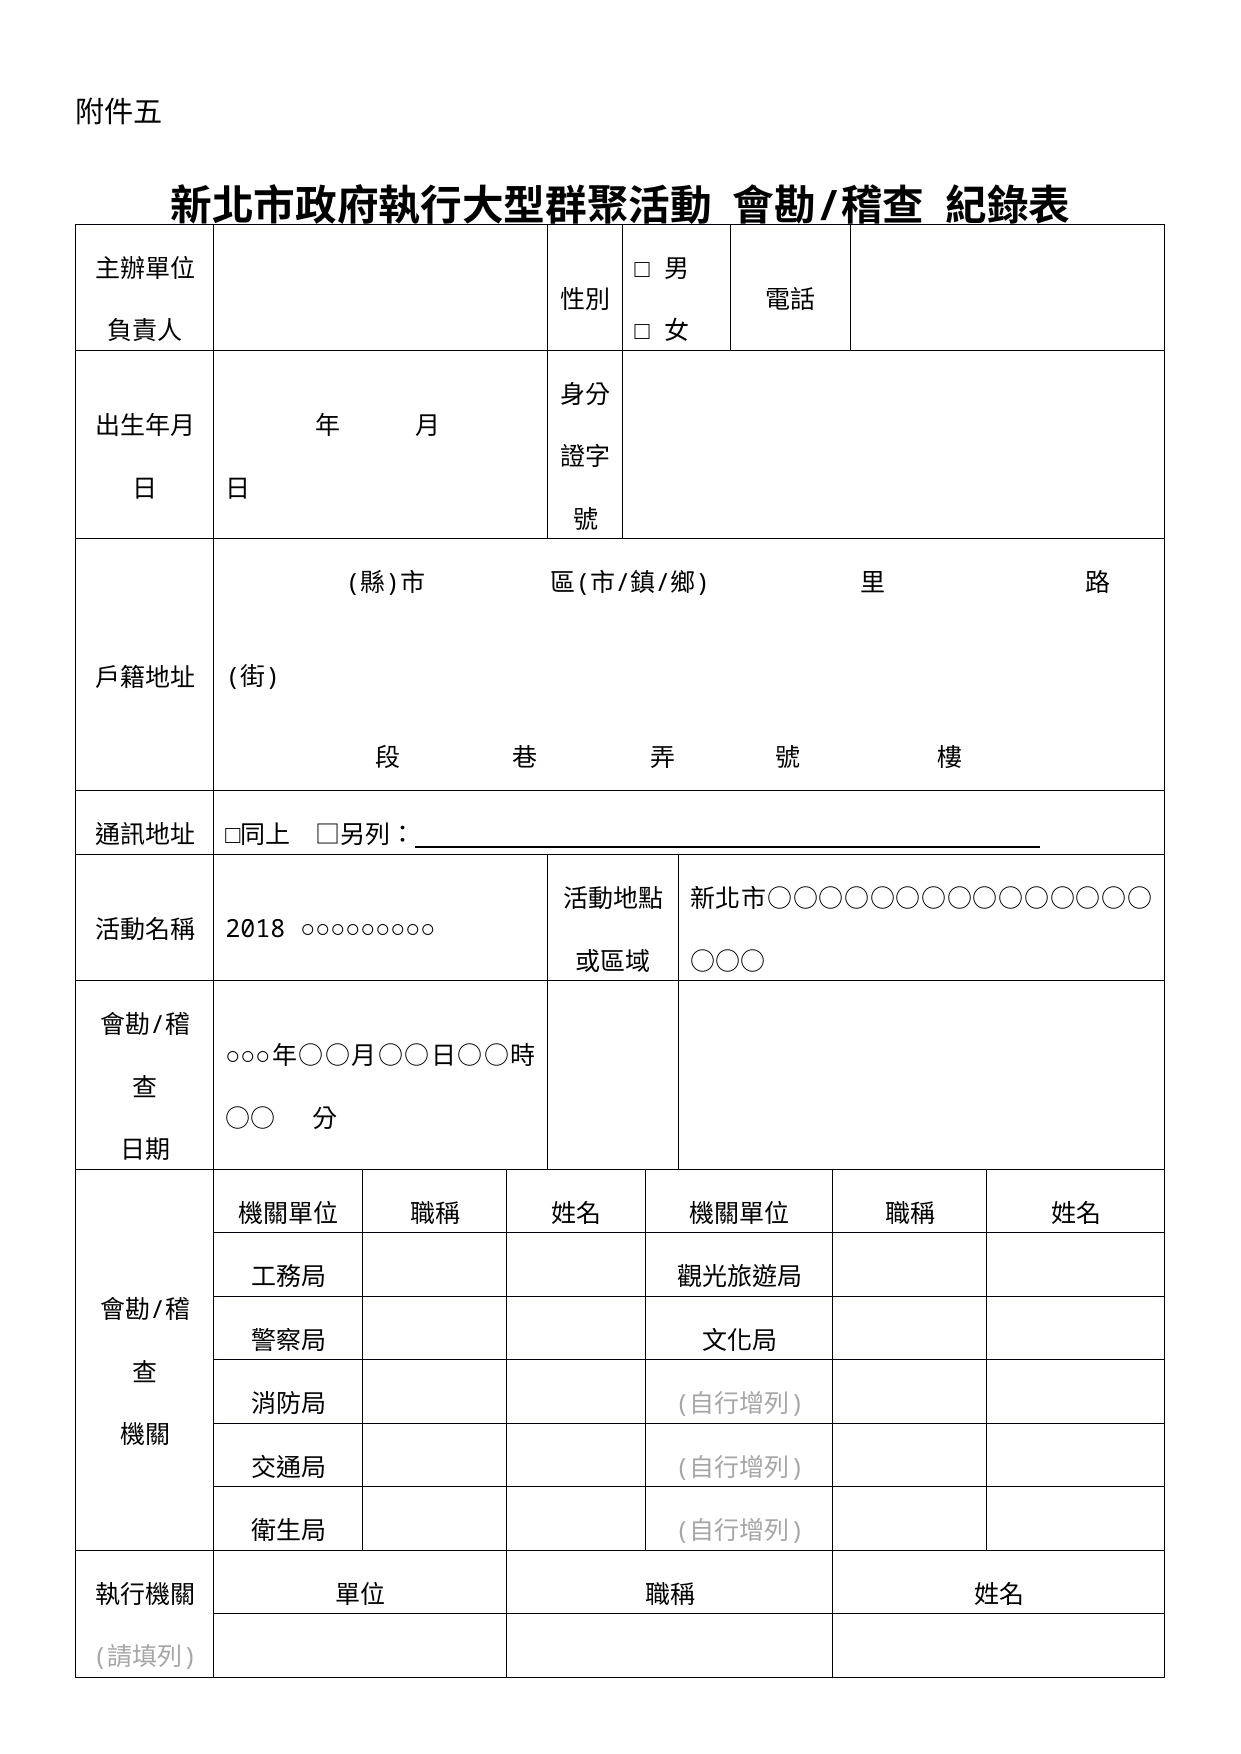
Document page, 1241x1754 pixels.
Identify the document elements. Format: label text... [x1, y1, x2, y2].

table_header □ 男 □ 女 [623, 225, 730, 350]
table_cell 活動名稱 [76, 855, 213, 980]
table_cell 職稱 [363, 1170, 506, 1232]
table_cell 姓名 [507, 1170, 645, 1232]
table_cell [363, 1487, 506, 1550]
table_cell [679, 981, 1164, 1168]
table_header [851, 225, 1164, 350]
table_cell [833, 1233, 986, 1296]
table_cell [507, 1297, 645, 1359]
table_cell □同上 □另列： [214, 791, 1164, 854]
table_cell (自行增列) [646, 1360, 832, 1423]
table_cell [987, 1360, 1164, 1423]
table_cell (自行增列) [646, 1487, 832, 1550]
table_cell [833, 1614, 1164, 1677]
table_cell [833, 1424, 986, 1486]
table_cell 執行機關 (請填列) [76, 1551, 213, 1677]
table_cell [363, 1297, 506, 1359]
table_cell [363, 1424, 506, 1486]
table_cell 工務局 [214, 1233, 362, 1296]
table_cell 職稱 [507, 1551, 832, 1613]
table_cell 文化局 [646, 1297, 832, 1359]
table_cell 消防局 [214, 1360, 362, 1423]
table_cell 機關單位 [646, 1170, 832, 1232]
table_cell ○○○年○○月○○日○○時○○ 分 [214, 981, 547, 1168]
table_cell [363, 1233, 506, 1296]
table_cell 職稱 [833, 1170, 986, 1232]
table_cell 2018 ○○○○○○○○○ [214, 855, 547, 980]
table_cell 機關單位 [214, 1170, 362, 1232]
table_cell (自行增列) [646, 1424, 832, 1486]
table_cell [548, 981, 678, 1168]
table_cell [833, 1360, 986, 1423]
table_cell 出生年月日 [76, 351, 213, 538]
table_cell [507, 1487, 645, 1550]
table_header 電話 [731, 225, 850, 350]
table_header [214, 225, 547, 350]
table_cell 通訊地址 [76, 791, 213, 854]
table_cell [507, 1614, 832, 1677]
table_cell 戶籍地址 [76, 539, 213, 790]
table_header 主辦單位 負責人 [76, 225, 213, 350]
table_cell [833, 1297, 986, 1359]
table_cell (縣)市 區(市/鎮/鄉) 里 路(街) 段 巷 弄 號 樓 [214, 539, 1164, 790]
table_cell 單位 [214, 1551, 506, 1613]
table_cell 會勘/稽查 機關 [76, 1170, 213, 1550]
table_cell [363, 1360, 506, 1423]
table_cell 觀光旅遊局 [646, 1233, 832, 1296]
table_cell 衛生局 [214, 1487, 362, 1550]
table_cell [507, 1233, 645, 1296]
table_cell 新北市○○○○○○○○○○○○○○○○○○ [679, 855, 1164, 980]
table_cell [987, 1297, 1164, 1359]
table_cell 年 月 日 [214, 351, 547, 538]
table_cell 姓名 [833, 1551, 1164, 1613]
table_cell 身分證字號 [548, 351, 622, 538]
table_cell [623, 351, 1164, 538]
table_cell [507, 1360, 645, 1423]
table_cell 姓名 [987, 1170, 1164, 1232]
table_cell [987, 1233, 1164, 1296]
table_header 性別 [548, 225, 622, 350]
table_cell 警察局 [214, 1297, 362, 1359]
table_cell [987, 1487, 1164, 1550]
table_cell [507, 1424, 645, 1486]
table_cell [987, 1424, 1164, 1486]
table_cell 活動地點或區域 [548, 855, 678, 980]
text 新北市政府執行大型群聚活動 會勘/稽查 紀錄表 [75, 161, 1165, 224]
table_cell 會勘/稽查 日期 [76, 981, 213, 1168]
table_cell [214, 1614, 506, 1677]
table_cell 交通局 [214, 1424, 362, 1486]
table_cell [833, 1487, 986, 1550]
